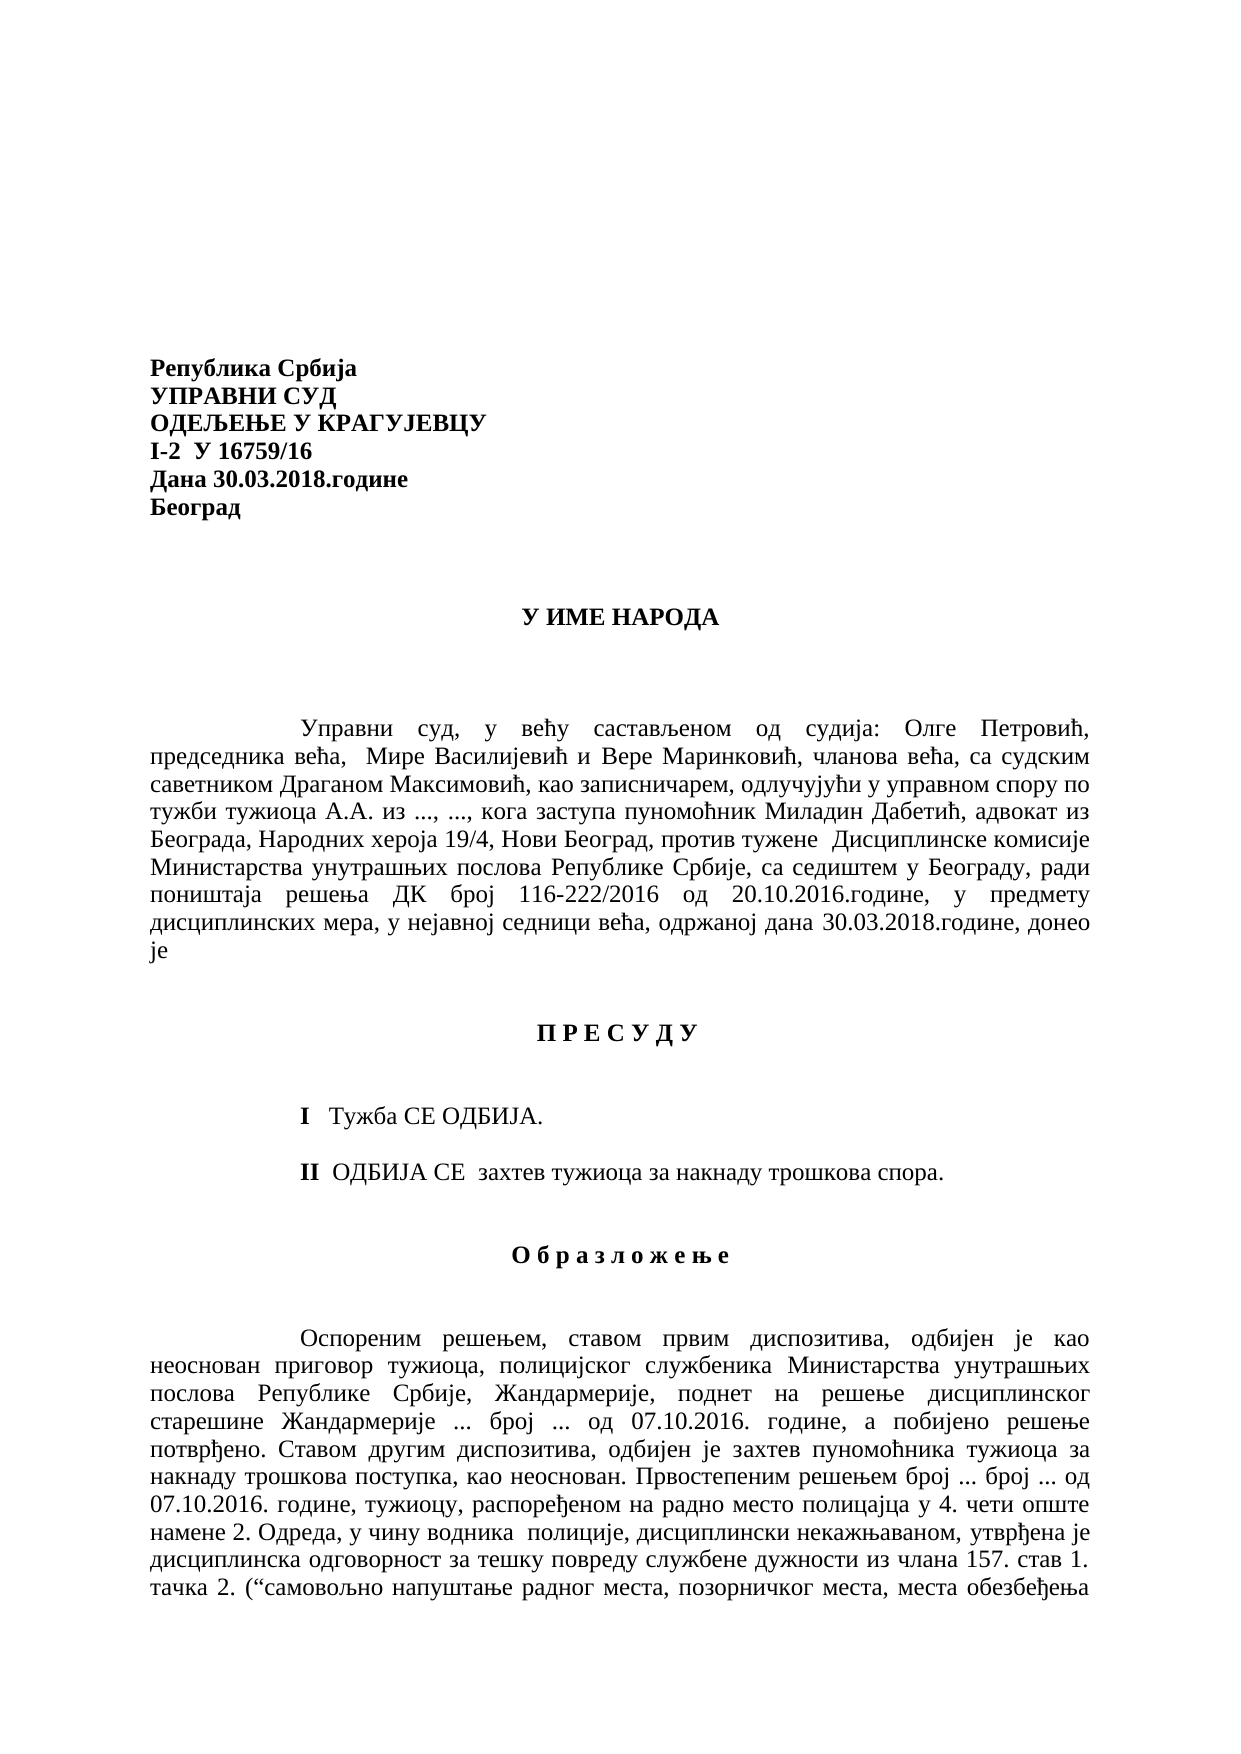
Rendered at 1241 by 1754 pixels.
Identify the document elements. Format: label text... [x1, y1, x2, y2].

text Београд [150, 493, 1090, 520]
text ОДEЉЕЊЕ У КРАГУЈЕВЦУ [150, 409, 1090, 437]
text Оспореним решењем, ставом првим диспозитива, одбијен је као неоснован приговор тужиоца, полицијског службеника Министарства унутрашњих послова Републике Србије, Жандармерије, поднет на решење дисциплинског старешине Жандармерије ... број ... од 07.10.2016. године, а побијено решење потврђено. Ставом другим диспозитива, одбијен је захтев пуномоћника тужиоца за накнаду трошкова поступка, као неоснован. Првостепеним решењем број ... број ... од 07.10.2016. године, тужиоцу, распоређеном на радно место полицајца у 4. чети опште намене 2. Одреда, у чину водника полиције, дисциплински некажњаваном, утврђена је дисциплинска одговорност за тешку повреду службене дужности из члана 157. став 1. тачка 2. (“самовољно напуштање радног места, позорничког места, места обезбеђења [150, 1324, 1090, 1601]
text I-2 У 16759/16 [150, 437, 1090, 465]
text Управни суд, у већу састављеном од судија: Олге Петровић, председника већа, Мире Василијевић и Вере Маринковић, чланова већа, са судским саветником Драганом Максимовић, као записничарем, одлучујући у управном спору по тужби тужиоца А.А. из ..., ..., кога заступа пуномоћник Миладин Дабетић, адвокат из Београда, Народних хероја 19/4, Нови Београд, против тужене Дисциплинске комисије Министарства унутрашњих послова Републике Србије, са седиштем у Београду, ради поништаја решења ДК број 116-222/2016 од 20.10.2016.године, у предмету дисциплинских мера, у нејавној седници већа, одржаној дана 30.03.2018.године, донео је [150, 714, 1090, 964]
text II ОДБИЈА СЕ захтев тужиоца за накнаду трошкова спора. [150, 1158, 1090, 1185]
text I Тужба СЕ ОДБИЈА. [150, 1102, 1090, 1130]
text О б р а з л о ж е њ е [150, 1241, 1090, 1268]
text У ИМЕ НАРОДА [150, 603, 1090, 631]
text Република Србија [150, 148, 1090, 382]
text П Р Е С У Д У [150, 1019, 1090, 1047]
text УПРАВНИ СУД [150, 382, 1090, 409]
text Дана 30.03.2018.године [150, 465, 1090, 493]
